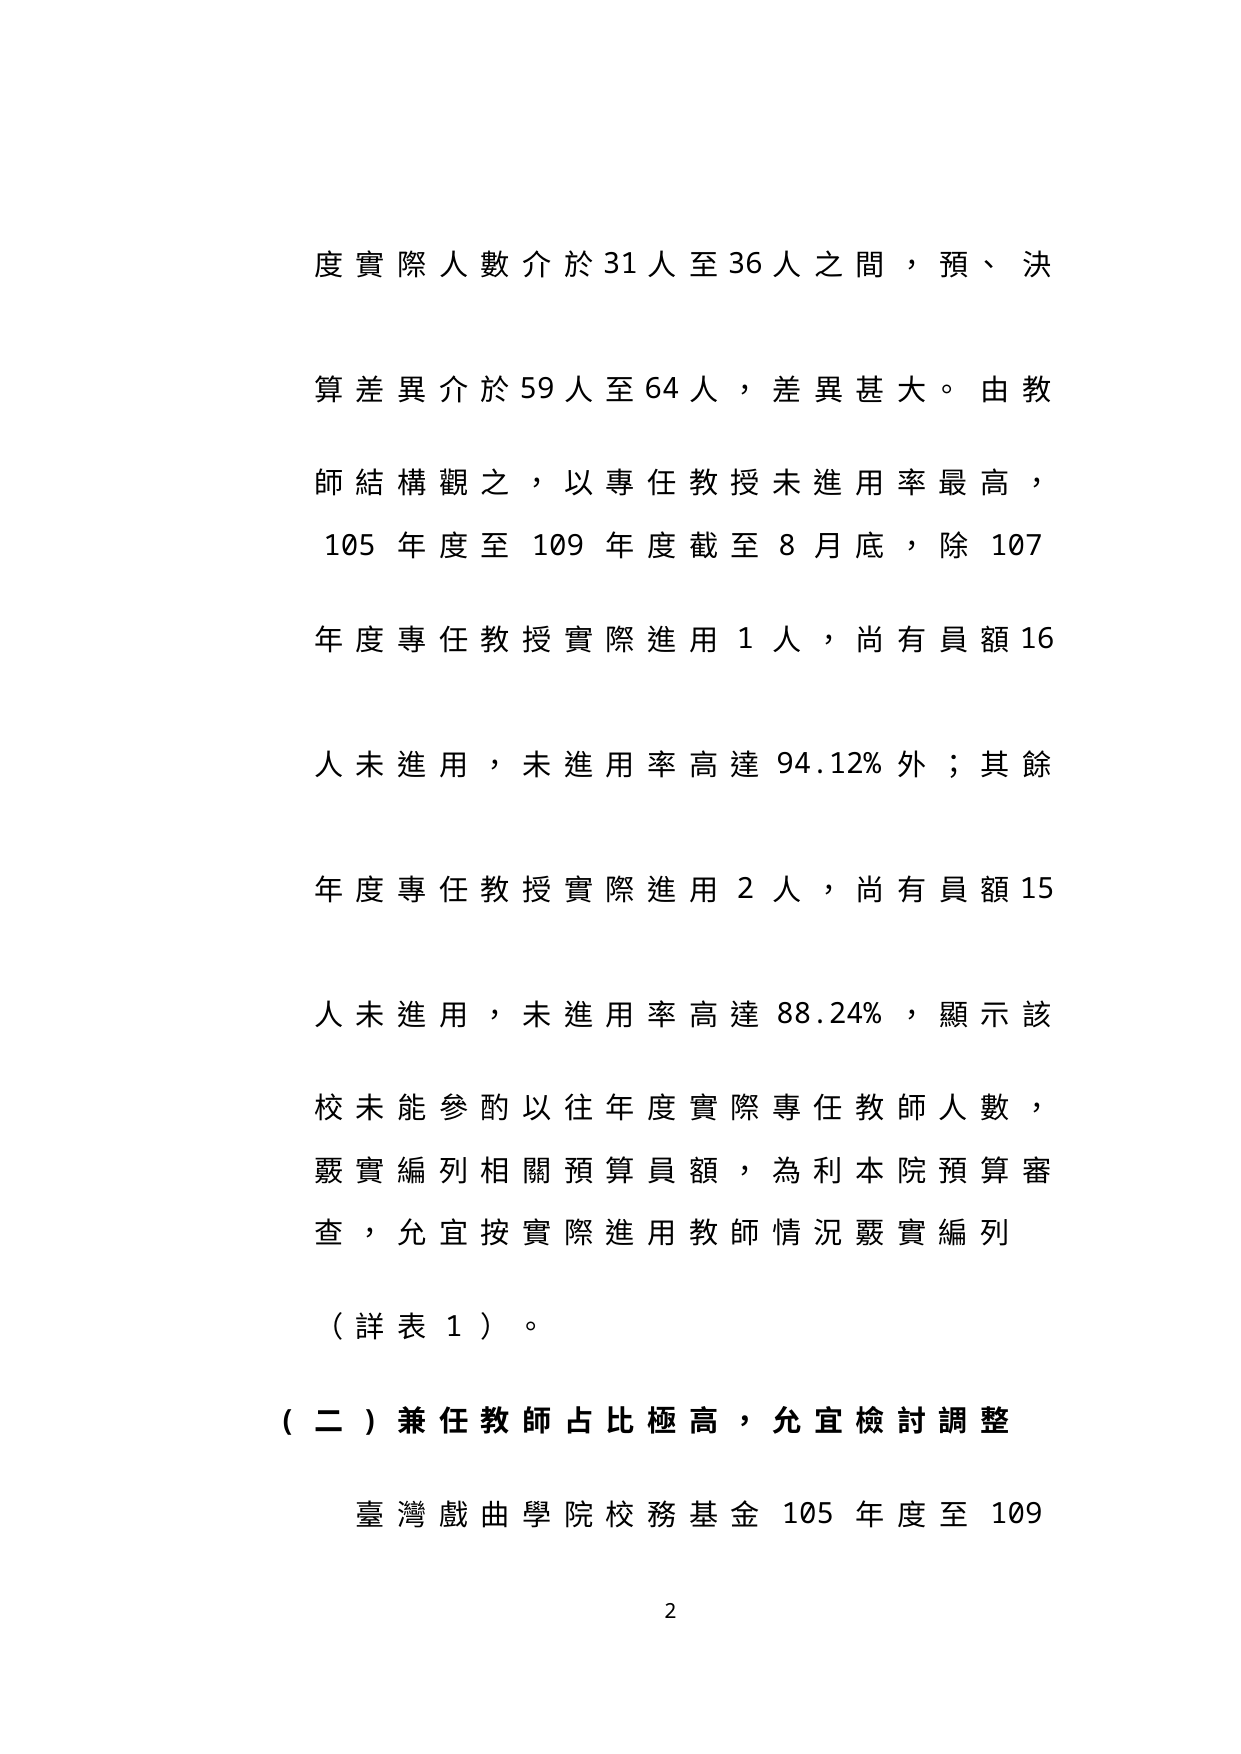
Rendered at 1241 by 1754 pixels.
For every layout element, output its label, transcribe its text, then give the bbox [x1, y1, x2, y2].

text (二)兼任教師占比極高，允宜檢討調整 [242, 1377, 1058, 1439]
text 度實際人數介於31人至36人之間，預、決算差異介於59人至64人，差異甚大。由教師結構觀之，以專任教授未進用率最高，105年度至109年度截至8月底，除107年度專任教授實際進用1人，尚有員額16人未進用，未進用率高達94.12%外；其餘年度專任教授實際進用2人，尚有員額15人未進用，未進用率高達88.24%，顯示該校未能參酌以往年度實際專任教師人數，覈實編列相關預算員額，為利本院預算審查，允宜按實際進用教師情況覈實編列（詳表1）。 [271, 189, 1058, 1377]
text 臺灣戲曲學院校務基金105年度至109 [271, 1439, 1058, 1564]
